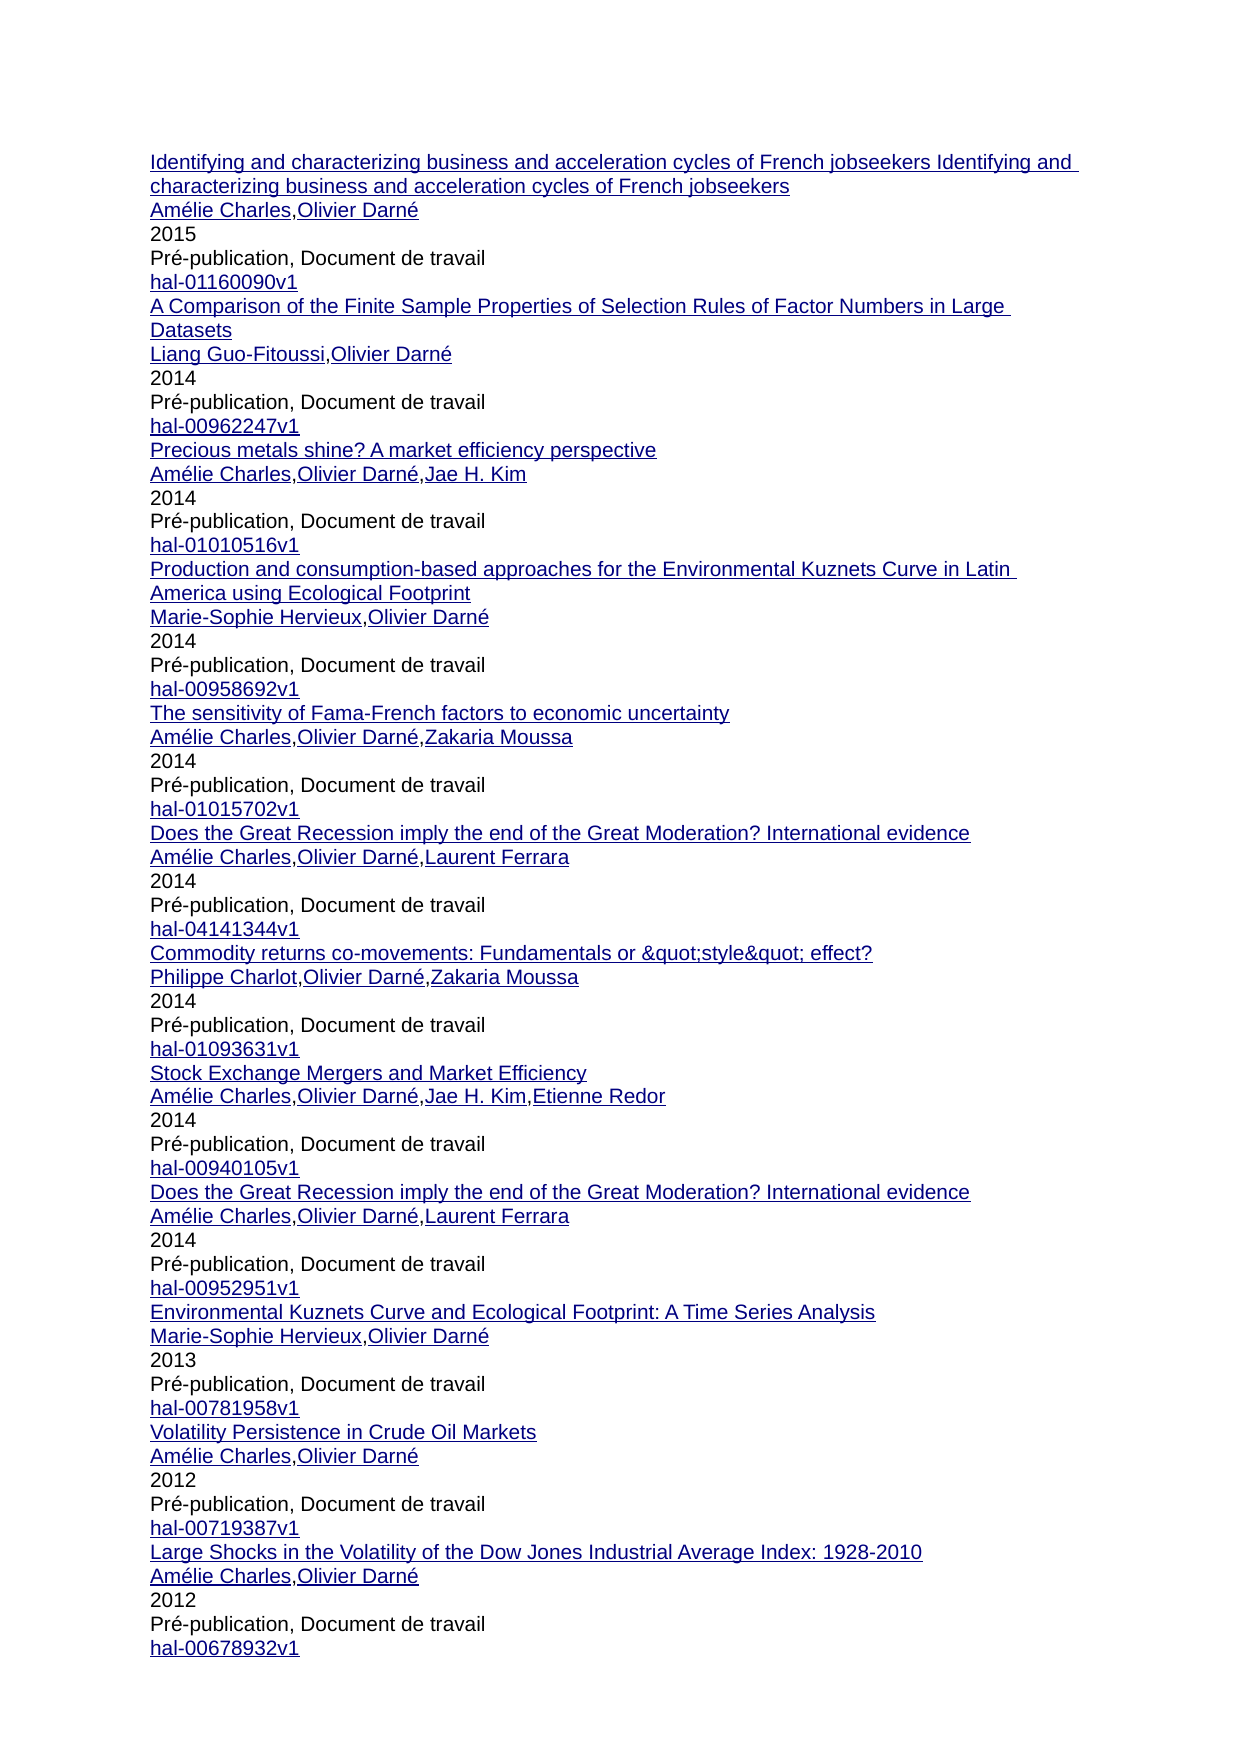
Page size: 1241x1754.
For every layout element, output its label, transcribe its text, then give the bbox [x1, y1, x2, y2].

table_cell Identifying and characterizing business and acceleration cycles of French jobseekers Identifying and characterizing business and acceleration cycles of French jobseekers Amélie Charles,Olivier Darné 2015 Pré-publication, Document de travail hal-01160090v1 [150, 150, 1090, 294]
table_cell Does the Great Recession imply the end of the Great Moderation? International evidence Amélie Charles,Olivier Darné,Laurent Ferrara 2014 Pré-publication, Document de travail hal-04141344v1 [150, 821, 1090, 941]
table_cell The sensitivity of Fama-French factors to economic uncertainty Amélie Charles,Olivier Darné,Zakaria Moussa 2014 Pré-publication, Document de travail hal-01015702v1 [150, 701, 1090, 821]
table_cell Volatility Persistence in Crude Oil Markets Amélie Charles,Olivier Darné 2012 Pré-publication, Document de travail hal-00719387v1 [150, 1420, 1090, 1539]
table_cell Large Shocks in the Volatility of the Dow Jones Industrial Average Index: 1928-2010 Amélie Charles,Olivier Darné 2012 Pré-publication, Document de travail hal-00678932v1 [150, 1540, 1090, 1659]
table_cell Does the Great Recession imply the end of the Great Moderation? International evidence Amélie Charles,Olivier Darné,Laurent Ferrara 2014 Pré-publication, Document de travail hal-00952951v1 [150, 1180, 1090, 1300]
table_cell Stock Exchange Mergers and Market Efficiency Amélie Charles,Olivier Darné,Jae H. Kim,Etienne Redor 2014 Pré-publication, Document de travail hal-00940105v1 [150, 1060, 1090, 1180]
table_cell Precious metals shine? A market efficiency perspective Amélie Charles,Olivier Darné,Jae H. Kim 2014 Pré-publication, Document de travail hal-01010516v1 [150, 438, 1090, 557]
table_cell Production and consumption-based approaches for the Environmental Kuznets Curve in Latin America using Ecological Footprint Marie-Sophie Hervieux,Olivier Darné 2014 Pré-publication, Document de travail hal-00958692v1 [150, 557, 1090, 701]
table_cell Environmental Kuznets Curve and Ecological Footprint: A Time Series Analysis Marie-Sophie Hervieux,Olivier Darné 2013 Pré-publication, Document de travail hal-00781958v1 [150, 1300, 1090, 1420]
table_cell A Comparison of the Finite Sample Properties of Selection Rules of Factor Numbers in Large Datasets Liang Guo-Fitoussi,Olivier Darné 2014 Pré-publication, Document de travail hal-00962247v1 [150, 294, 1090, 437]
table_cell Commodity returns co-movements: Fundamentals or &quot;style&quot; effect? Philippe Charlot,Olivier Darné,Zakaria Moussa 2014 Pré-publication, Document de travail hal-01093631v1 [150, 941, 1090, 1060]
